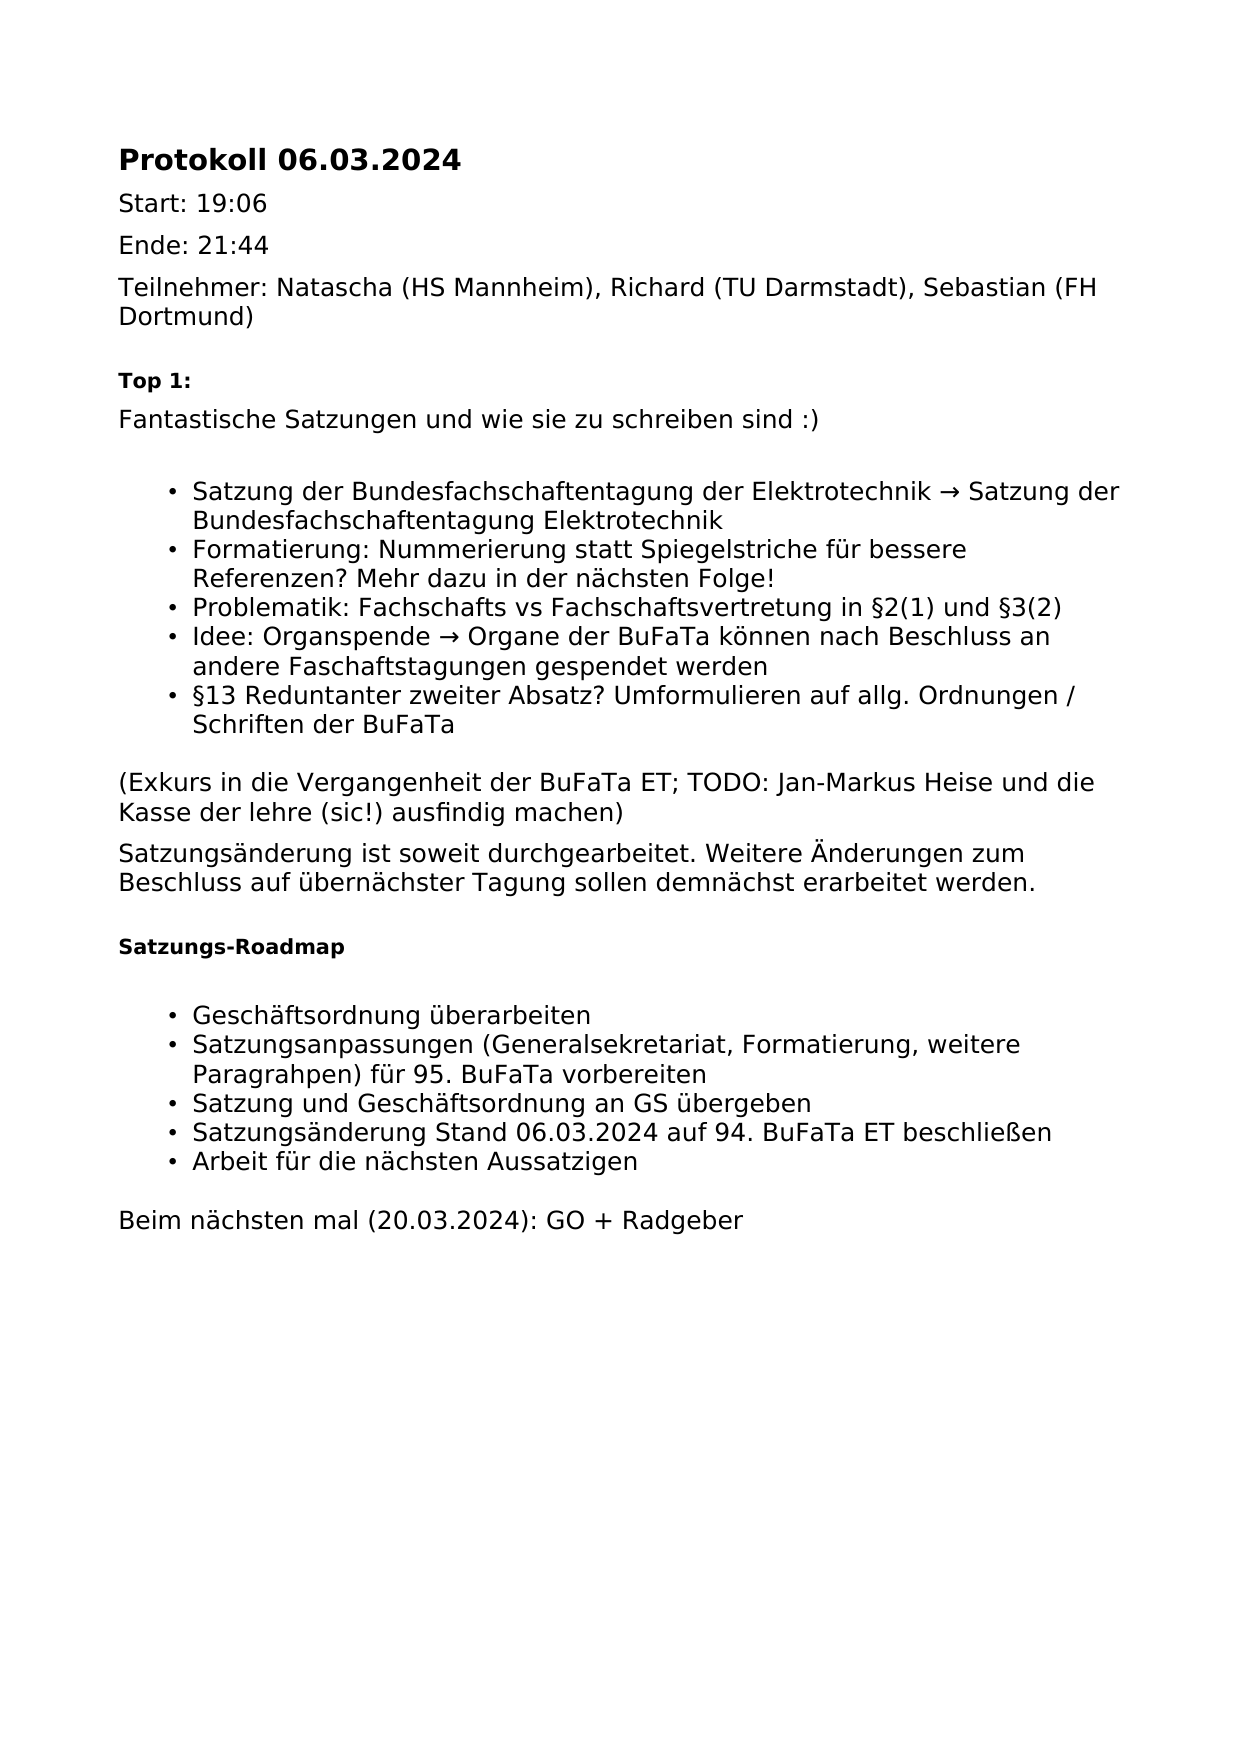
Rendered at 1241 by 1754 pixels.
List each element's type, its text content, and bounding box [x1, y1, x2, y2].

subtitle Satzungs-Roadmap [118, 935, 1122, 959]
subtitle Protokoll 06.03.2024 [118, 143, 1122, 177]
list Satzung der Bundesfachschaftentagung der Elektrotechnik → Satzung der Bundesfachschaftentagung Elektrotechnik [177, 477, 1122, 535]
list Satzungsanpassungen (Generalsekretariat, Formatierung, weitere Paragrahpen) für 95. BuFaTa vorbereiten [177, 1031, 1122, 1089]
list Problematik: Fachschafts vs Fachschaftsvertretung in §2(1) und §3(2) [177, 593, 1122, 622]
text (Exkurs in die Vergangenheit der BuFaTa ET; TODO: Jan-Markus Heise und die Kasse der lehre (sic!) ausfindig machen) [118, 769, 1122, 827]
list Satzung und Geschäftsordnung an GS übergeben [177, 1089, 1122, 1118]
list Geschäftsordnung überarbeiten [177, 1002, 1122, 1031]
text Satzungsänderung ist soweit durchgearbeitet. Weitere Änderungen zum Beschluss auf übernächster Tagung sollen demnächst erarbeitet werden. [118, 839, 1122, 898]
list Arbeit für die nächsten Aussatzigen [177, 1147, 1122, 1177]
list Formatierung: Nummerierung statt Spiegelstriche für bessere Referenzen? Mehr dazu in der nächsten Folge! [177, 535, 1122, 593]
list Idee: Organspende → Organe der BuFaTa können nach Beschluss an andere Faschaftstagungen gespendet werden [177, 622, 1122, 681]
text Ende: 21:44 [118, 231, 1122, 260]
subtitle Top 1: [118, 369, 1122, 393]
list Satzungsänderung Stand 06.03.2024 auf 94. BuFaTa ET beschließen [177, 1118, 1122, 1147]
text Teilnehmer: Natascha (HS Mannheim), Richard (TU Darmstadt), Sebastian (FH Dortmund) [118, 273, 1122, 331]
list §13 Reduntanter zweiter Absatz? Umformulieren auf allg. Ordnungen / Schriften der BuFaTa [177, 681, 1122, 739]
text Fantastische Satzungen und wie sie zu schreiben sind :) [118, 406, 1122, 435]
text Start: 19:06 [118, 189, 1122, 219]
text Beim nächsten mal (20.03.2024): GO + Radgeber [118, 1206, 1122, 1235]
